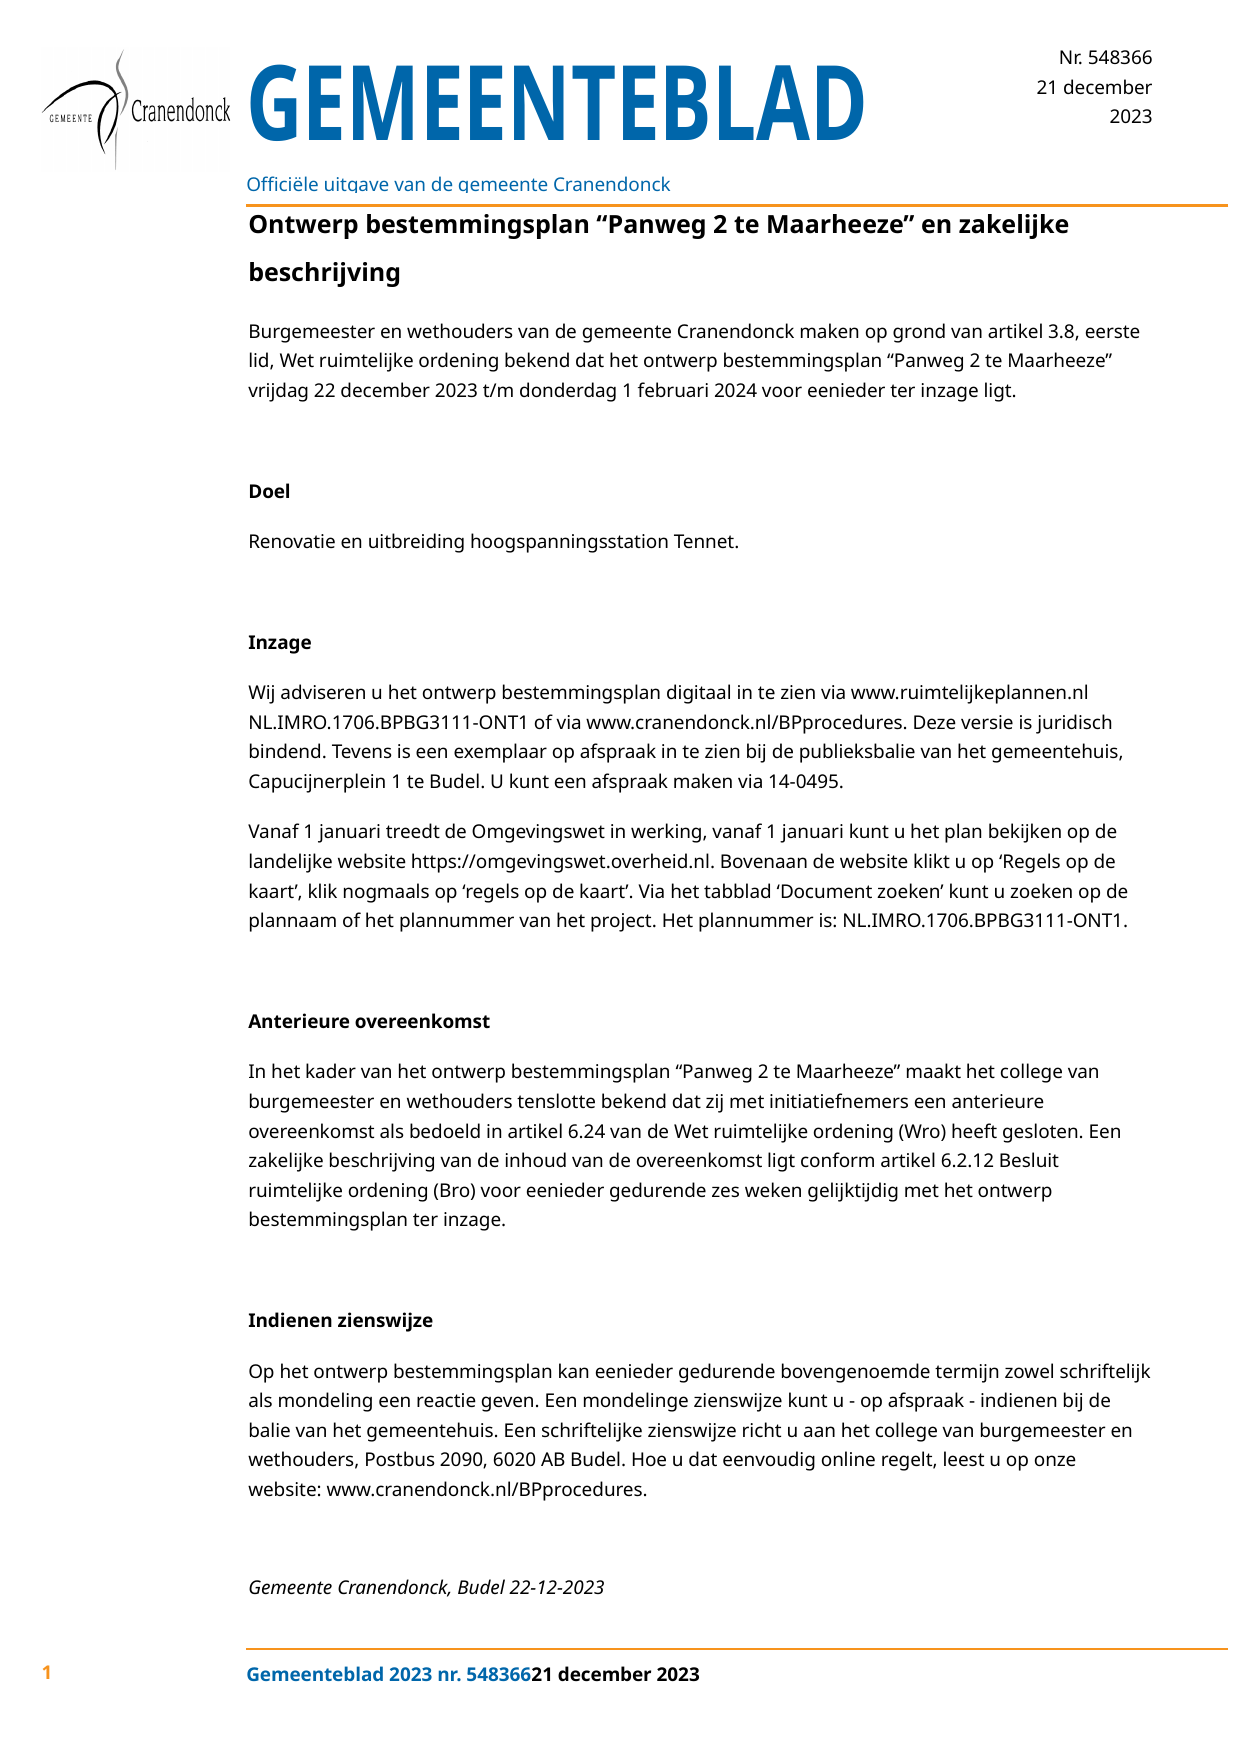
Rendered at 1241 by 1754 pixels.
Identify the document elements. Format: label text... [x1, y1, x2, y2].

text Anterieure overeenkomst [248, 1008, 1152, 1034]
text Op het ontwerp bestemmingsplan kan eenieder gedurende bovengenoemde termijn zowel schriftelijk als mondeling een reactie geven. Een mondelinge zienswijze kunt u - op afspraak - indienen bij de balie van het gemeentehuis. Een schriftelijke zienswijze richt u aan het college van burgemeester en wethouders, Postbus 2090, 6020 AB Budel. Hoe u dat eenvoudig online regelt, leest u op onze website: www.cranendonck.nl/BPprocedures. [248, 1358, 1152, 1502]
text Vanaf 1 januari treedt de Omgevingswet in werking, vanaf 1 januari kunt u het plan bekijken op de landelijke website https://omgevingswet.overheid.nl. Bovenaan de website klikt u op ‘Regels op de kaart’, klik nogmaals op ‘regels op de kaart’. Via het tabblad ‘Document zoeken’ kunt u zoeken op de plannaam of het plannummer van het project. Het plannummer is: NL.IMRO.1706.BPBG3111-ONT1. [248, 819, 1152, 933]
text Doel [248, 478, 1152, 504]
text Inzage [248, 629, 1152, 655]
text Burgemeester en wethouders van de gemeente Cranendonck maken op grond van artikel 3.8, eerste lid, Wet ruimtelijke ordening bekend dat het ontwerp bestemmingsplan “Panweg 2 te Maarheeze” vrijdag 22 december 2023 t/m donderdag 1 februari 2024 voor eenieder ter inzage ligt. [248, 318, 1152, 403]
text Renovatie en uitbreiding hoogspanningsstation Tennet. [248, 528, 1152, 554]
text Ontwerp bestemmingsplan “Panweg 2 te Maarheeze” en zakelijke beschrijving [248, 207, 1152, 288]
text In het kader van het ontwerp bestemmingsplan “Panweg 2 te Maarheeze” maakt het college van burgemeester en wethouders tenslotte bekend dat zij met initiatiefnemers een anterieure overeenkomst als bedoeld in artikel 6.24 van de Wet ruimtelijke ordening (Wro) heeft gesloten. Een zakelijke beschrijving van de inhoud van de overeenkomst ligt conform artikel 6.2.12 Besluit ruimtelijke ordening (Bro) voor eenieder gedurende zes weken gelijktijdig met het ontwerp bestemmingsplan ter inzage. [248, 1059, 1152, 1232]
text Gemeente Cranendonck, Budel 22-12-2023 [248, 1574, 1152, 1600]
text Indienen zienswijze [248, 1307, 1152, 1333]
picture [41, 47, 231, 172]
text Wij adviseren u het ontwerp bestemmingsplan digitaal in te zien via www.ruimtelijkeplannen.nl NL.IMRO.1706.BPBG3111-ONT1 of via www.cranendonck.nl/BPprocedures. Deze versie is juridisch bindend. Tevens is een exemplaar op afspraak in te zien bij de publieksbalie van het gemeentehuis, Capucijnerplein 1 te Budel. U kunt een afspraak maken via 14-0495. [248, 679, 1152, 794]
